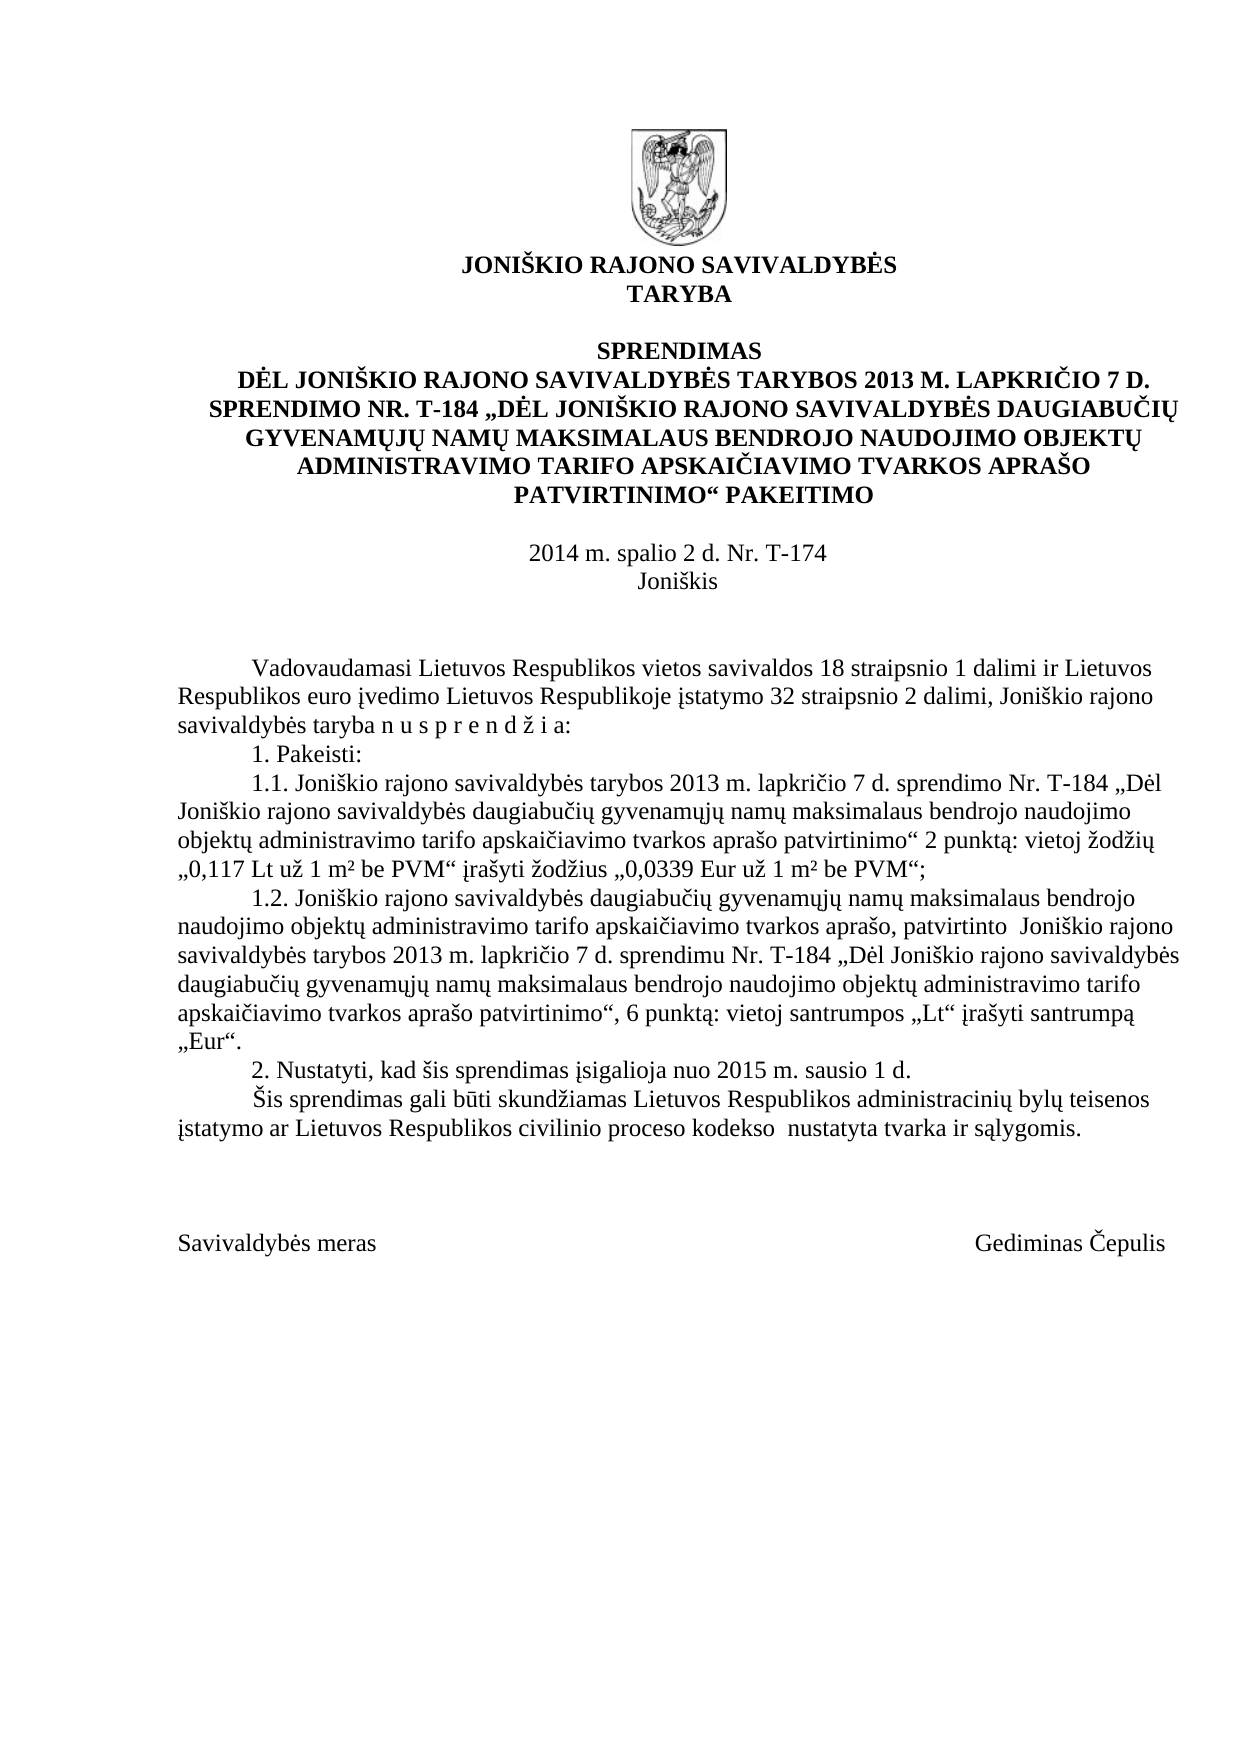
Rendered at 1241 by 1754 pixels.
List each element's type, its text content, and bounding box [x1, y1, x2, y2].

text 2. Nustatyti, kad šis sprendimas įsigalioja nuo 2015 m. sausio 1 d. [177, 1055, 1181, 1084]
text 1.2. Joniškio rajono savivaldybės daugiabučių gyvenamųjų namų maksimalaus bendrojo naudojimo objektų administravimo tarifo apskaičiavimo tvarkos aprašo, patvirtinto Joniškio rajono savivaldybės tarybos 2013 m. lapkričio 7 d. sprendimu Nr. T-184 „Dėl Joniškio rajono savivaldybės daugiabučių gyvenamųjų namų maksimalaus bendrojo naudojimo objektų administravimo tarifo apskaičiavimo tvarkos aprašo patvirtinimo“, 6 punktą: vietoj santrumpos „Lt“ įrašyti santrumpą „Eur“. [177, 883, 1181, 1055]
text Šis sprendimas gali būti skundžiamas Lietuvos Respublikos administracinių bylų teisenos įstatymo ar Lietuvos Respublikos civilinio proceso kodekso nustatyta tvarka ir sąlygomis. [177, 1084, 1181, 1141]
text 2014 m. spalio 2 d. Nr. T-174 [174, 538, 1181, 566]
text 1.1. Joniškio rajono savivaldybės tarybos 2013 m. lapkričio 7 d. sprendimo Nr. T-184 „Dėl Joniškio rajono savivaldybės daugiabučių gyvenamųjų namų maksimalaus bendrojo naudojimo objektų administravimo tarifo apskaičiavimo tvarkos aprašo patvirtinimo“ 2 punktą: vietoj žodžių „0,117 Lt už 1 m² be PVM“ įrašyti žodžius „0,0339 Eur už 1 m² be PVM“; [177, 768, 1181, 883]
text Savivaldybės meras Gediminas Čepulis [177, 1228, 1181, 1256]
text 1. Pakeisti: [177, 739, 1181, 768]
text TARYBA [177, 279, 1181, 308]
text SPRENDIMAS [177, 336, 1181, 365]
text DĖL JONIŠKIO RAJONO SAVIVALDYBĖS TARYBOS 2013 M. LAPKRIČIO 7 D. SPRENDIMO NR. T-184 „DĖL JONIŠKIO RAJONO SAVIVALDYBĖS DAUGIABUČIŲ GYVENAMŲJŲ NAMŲ MAKSIMALAUS BENDROJO NAUDOJIMO OBJEKTŲ ADMINISTRAVIMO TARIFO APSKAIČIAVIMO TVARKOS APRAŠO PATVIRTINIMO“ PAKEITIMO [207, 365, 1181, 509]
text Joniškis [174, 566, 1181, 595]
text Joniškio rajono savivaldybės [177, 250, 1181, 279]
text Vadovaudamasi Lietuvos Respublikos vietos savivaldos 18 straipsnio 1 dalimi ir Lietuvos Respublikos euro įvedimo Lietuvos Respublikoje įstatymo 32 straipsnio 2 dalimi, Joniškio rajono savivaldybės taryba n u s p r e n d ž i a: [177, 653, 1181, 739]
